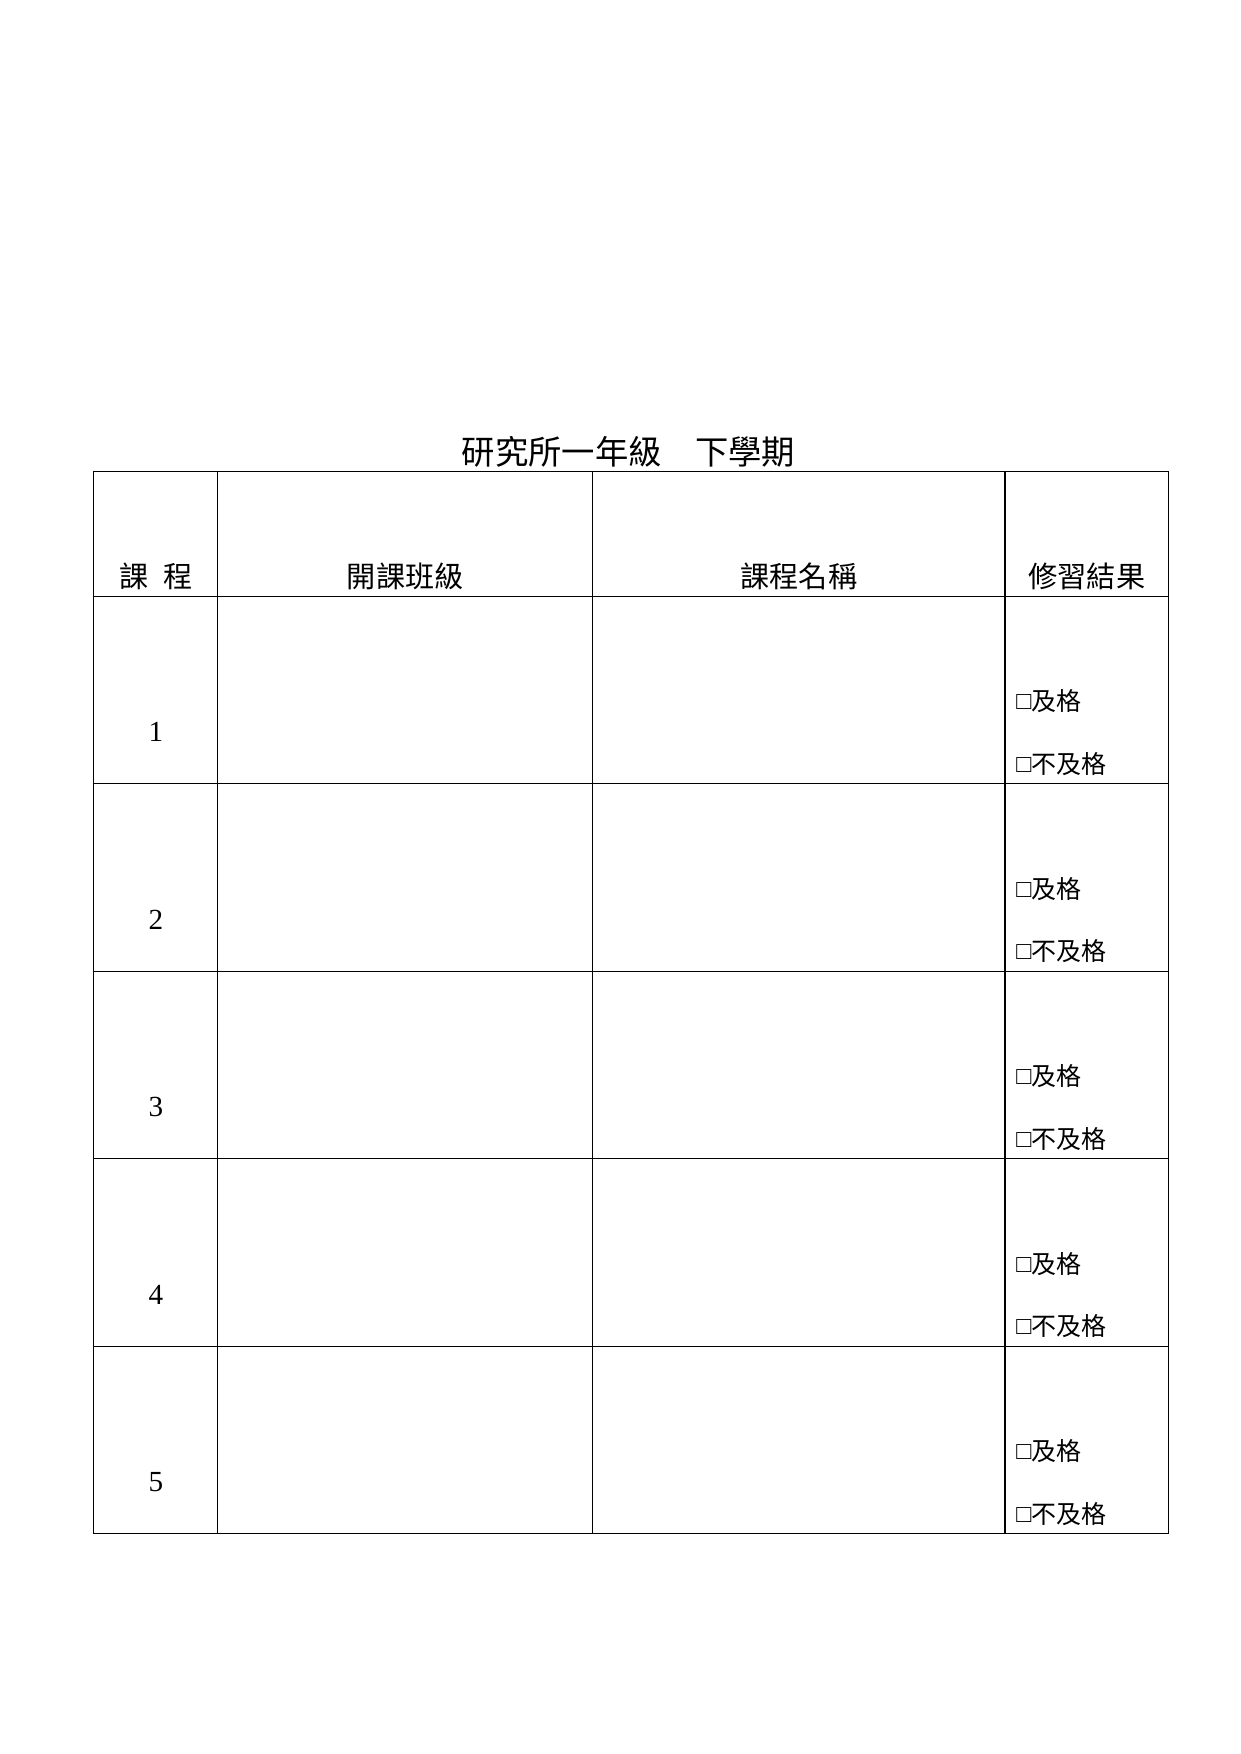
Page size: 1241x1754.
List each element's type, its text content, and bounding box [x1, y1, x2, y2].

table_cell □及格 □不及格 [1006, 784, 1168, 971]
table_cell 1 [94, 597, 217, 783]
table_cell [218, 597, 592, 783]
table_cell [593, 597, 1004, 783]
table_cell □及格 □不及格 [1006, 972, 1168, 1158]
table_cell 3 [94, 972, 217, 1158]
table_cell 2 [94, 784, 217, 971]
text 研究所一年級 下學期 [94, 408, 1162, 471]
table_cell 4 [94, 1159, 217, 1346]
table_cell [218, 1159, 592, 1346]
table_cell [218, 784, 592, 971]
table_cell □及格 □不及格 [1006, 1159, 1168, 1346]
table_cell □及格 □不及格 [1006, 597, 1168, 783]
table_header 修習結果 [1006, 472, 1168, 596]
table_cell [593, 1347, 1004, 1533]
table_cell [218, 972, 592, 1158]
table_cell [593, 784, 1004, 971]
table_header 課 程 [94, 472, 217, 596]
table_cell [593, 972, 1004, 1158]
table_header 開課班級 [218, 472, 592, 596]
table_cell □及格 □不及格 [1006, 1347, 1168, 1533]
table_cell 5 [94, 1347, 217, 1533]
table_cell [593, 1159, 1004, 1346]
table_cell [218, 1347, 592, 1533]
table_header 課程名稱 [593, 472, 1004, 596]
